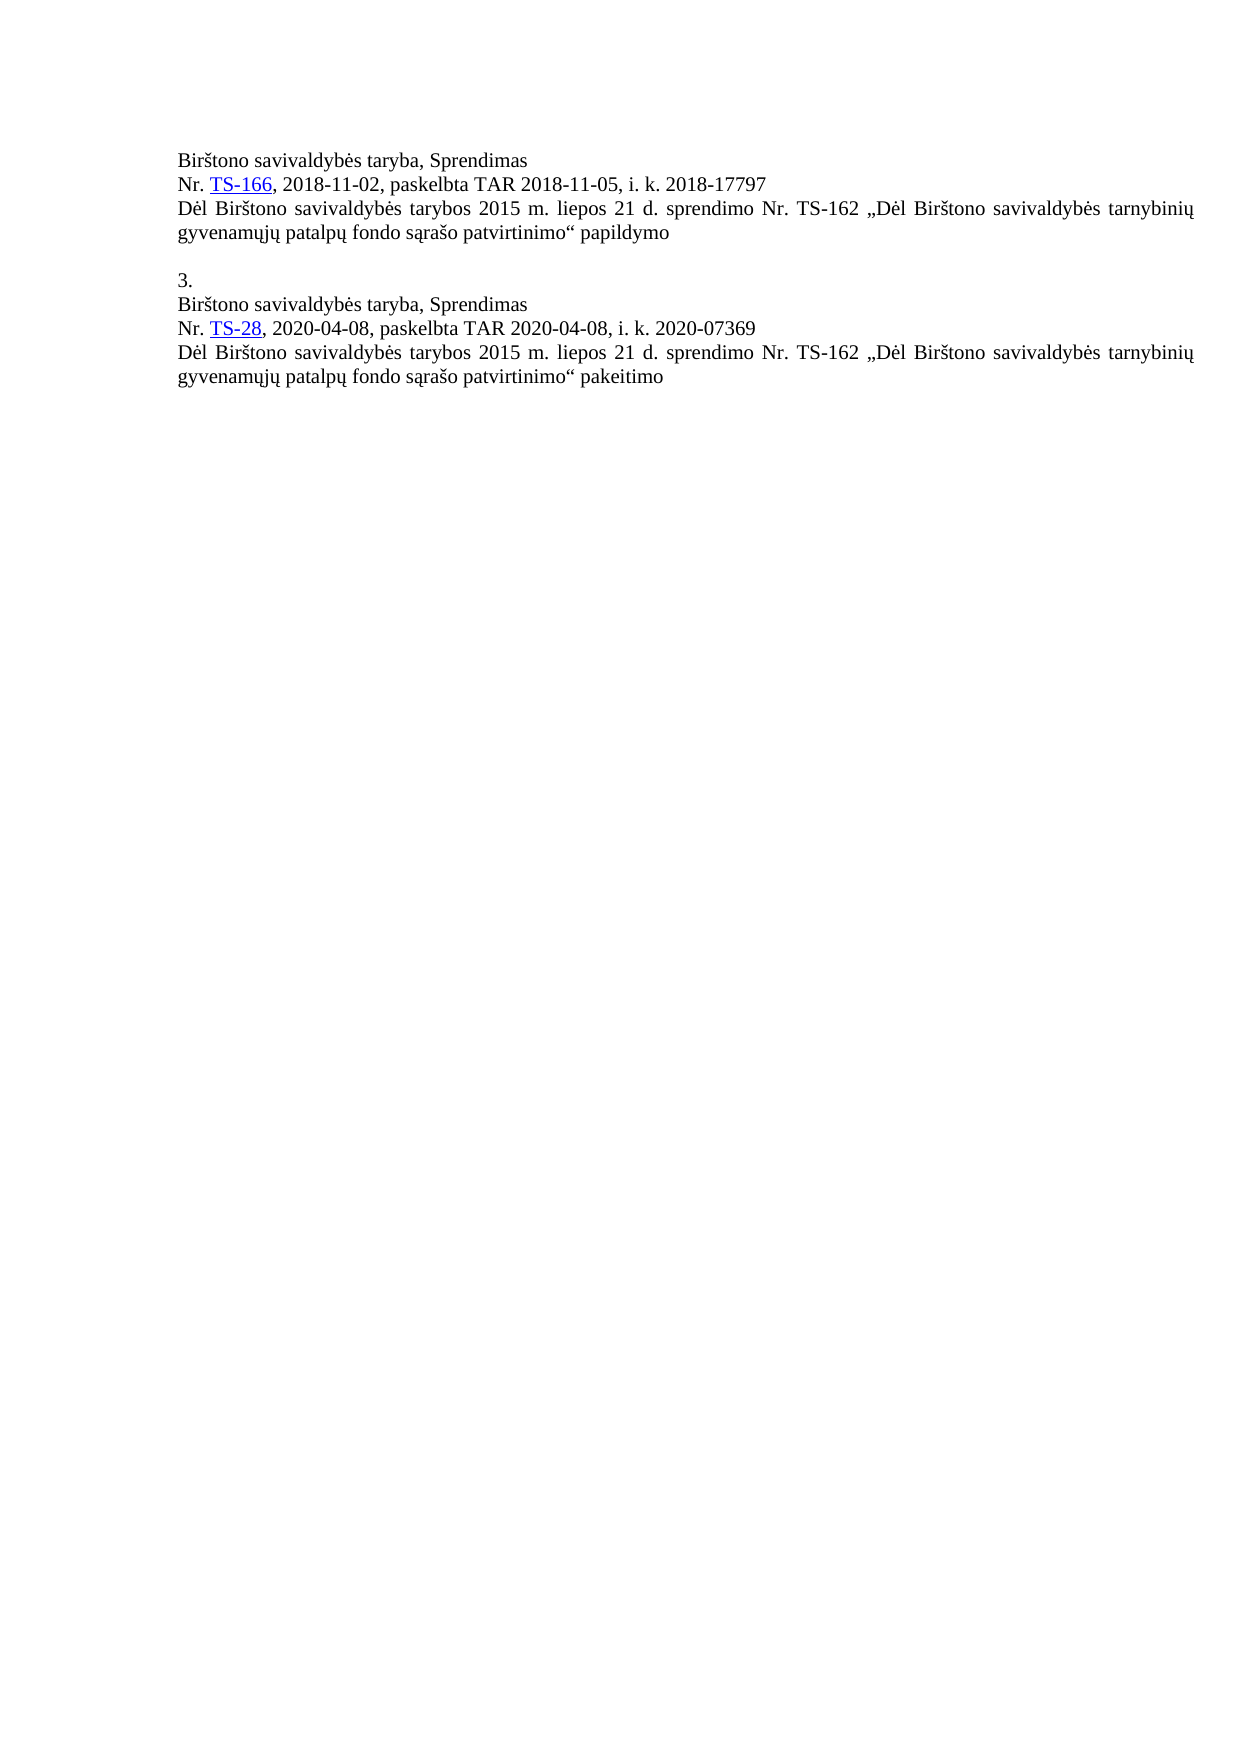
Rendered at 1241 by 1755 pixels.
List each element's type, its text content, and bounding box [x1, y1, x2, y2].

text Dėl Birštono savivaldybės tarybos 2015 m. liepos 21 d. sprendimo Nr. TS-162 „Dėl Birštono savivaldybės tarnybinių gyvenamųjų patalpų fondo sąrašo patvirtinimo“ papildymo [177, 196, 1196, 244]
text Nr. TS-28, 2020-04-08, paskelbta TAR 2020-04-08, i. k. 2020-07369 [177, 316, 1196, 340]
text Nr. TS-166, 2018-11-02, paskelbta TAR 2018-11-05, i. k. 2018-17797 [177, 172, 1196, 196]
text Birštono savivaldybės taryba, Sprendimas [177, 292, 1196, 316]
text Dėl Birštono savivaldybės tarybos 2015 m. liepos 21 d. sprendimo Nr. TS-162 „Dėl Birštono savivaldybės tarnybinių gyvenamųjų patalpų fondo sąrašo patvirtinimo“ pakeitimo [177, 340, 1196, 388]
text Birštono savivaldybės taryba, Sprendimas [177, 148, 1196, 172]
text 3. [177, 268, 1196, 292]
